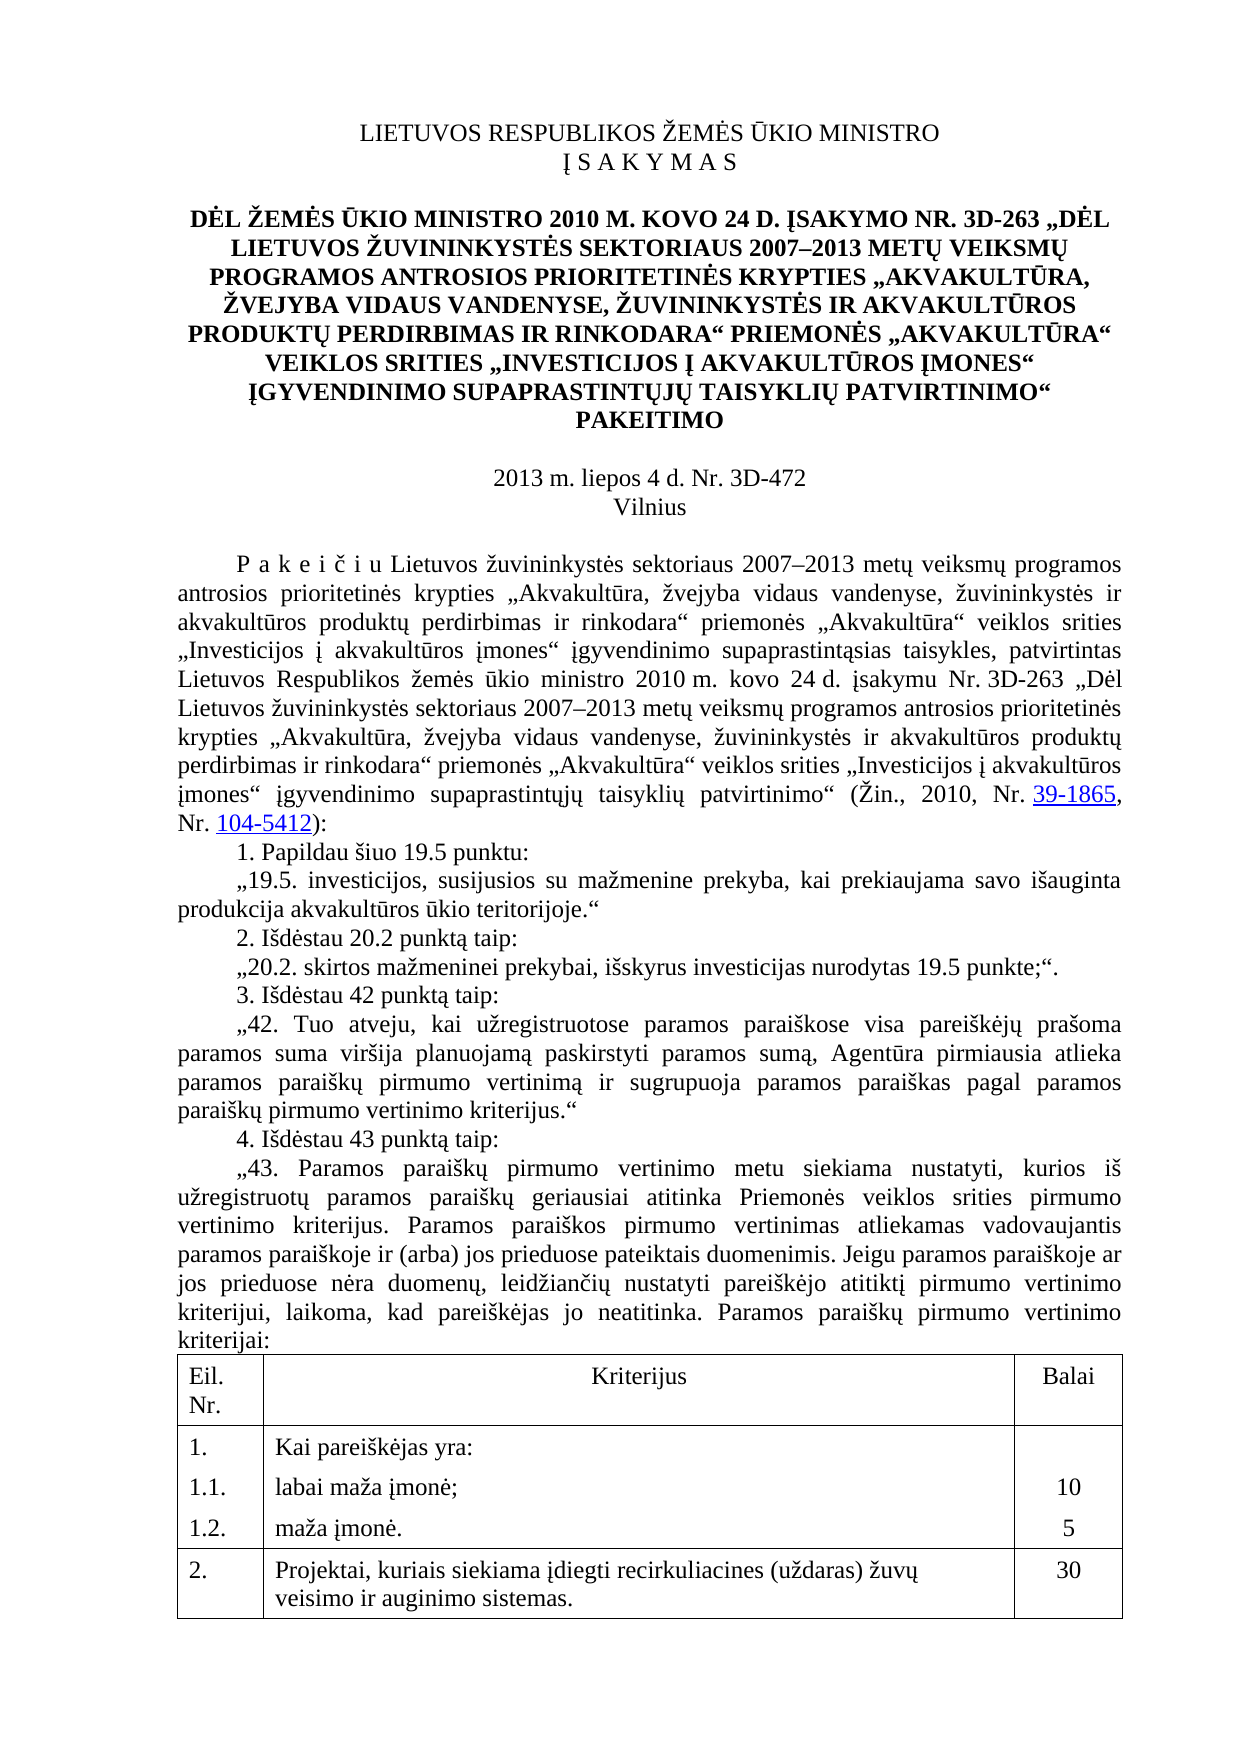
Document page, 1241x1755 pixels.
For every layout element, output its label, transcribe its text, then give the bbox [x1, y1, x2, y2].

table_cell 1.1. [178, 1466, 263, 1507]
table_cell [1015, 1426, 1122, 1466]
text LIETUVOS RESPUBLIKOS ŽEMĖS ŪKIO MINISTRO [177, 118, 1122, 147]
table_header Kriterijus [264, 1355, 1014, 1425]
text 1. Papildau šiuo 19.5 punktu: [177, 837, 1122, 866]
table_header Balai [1015, 1355, 1122, 1425]
text „19.5. investicijos, susijusios su mažmenine prekyba, kai prekiaujama savo išauginta produkcija akvakultūros ūkio teritorijoje.“ [177, 866, 1122, 923]
text Vilnius [177, 492, 1122, 521]
text P a k e i č i u Lietuvos žuvininkystės sektoriaus 2007–2013 metų veiksmų programos antrosios prioritetinės krypties „Akvakultūra, žvejyba vidaus vandenyse, žuvininkystės ir akvakultūros produktų perdirbimas ir rinkodara“ priemonės „Akvakultūra“ veiklos srities „Investicijos į akvakultūros įmones“ įgyvendinimo supaprastintąsias taisykles, patvirtintas Lietuvos Respublikos žemės ūkio ministro 2010 m. kovo 24 d. įsakymu Nr. 3D-263 „Dėl Lietuvos žuvininkystės sektoriaus 2007–2013 metų veiksmų programos antrosios prioritetinės krypties „Akvakultūra, žvejyba vidaus vandenyse, žuvininkystės ir akvakultūros produktų perdirbimas ir rinkodara“ priemonės „Akvakultūra“ veiklos srities „Investicijos į akvakultūros įmones“ įgyvendinimo supaprastintųjų taisyklių patvirtinimo“ (Žin., 2010, Nr. 39-1865, Nr. 104-5412): [177, 549, 1122, 837]
text 4. Išdėstau 43 punktą taip: [177, 1124, 1122, 1153]
table_cell 5 [1015, 1507, 1122, 1548]
table_cell 30 [1015, 1549, 1122, 1618]
text Į S A K Y M A S [177, 147, 1122, 176]
text „43. Paramos paraiškų pirmumo vertinimo metu siekiama nustatyti, kurios iš užregistruotų paramos paraiškų geriausiai atitinka Priemonės veiklos srities pirmumo vertinimo kriterijus. Paramos paraiškos pirmumo vertinimas atliekamas vadovaujantis paramos paraiškoje ir (arba) jos prieduose pateiktais duomenimis. Jeigu paramos paraiškoje ar jos prieduose nėra duomenų, leidžiančių nustatyti pareiškėjo atitiktį pirmumo vertinimo kriterijui, laikoma, kad pareiškėjas jo neatitinka. Paramos paraiškų pirmumo vertinimo kriterijai: [177, 1153, 1122, 1354]
table_cell 1.2. [178, 1507, 263, 1548]
table_cell 1. [178, 1426, 263, 1466]
table_cell Projektai, kuriais siekiama įdiegti recirkuliacines (uždaras) žuvų veisimo ir auginimo sistemas. [264, 1549, 1014, 1618]
table_cell labai maža įmonė; [264, 1466, 1014, 1507]
text 2. Išdėstau 20.2 punktą taip: [177, 923, 1122, 952]
table_cell maža įmonė. [264, 1507, 1014, 1548]
table_cell 2. [178, 1549, 263, 1618]
text 3. Išdėstau 42 punktą taip: [177, 981, 1122, 1009]
table_cell Kai pareiškėjas yra: [264, 1426, 1014, 1466]
table_cell 10 [1015, 1466, 1122, 1507]
text „42. Tuo atveju, kai užregistruotose paramos paraiškose visa pareiškėjų prašoma paramos suma viršija planuojamą paskirstyti paramos sumą, Agentūra pirmiausia atlieka paramos paraiškų pirmumo vertinimą ir sugrupuoja paramos paraiškas pagal paramos paraiškų pirmumo vertinimo kriterijus.“ [177, 1009, 1122, 1124]
text DĖL žemės ūkio ministro 2010 m. KOVO 24 d. įsakymo Nr. 3D-263 „DĖL LIETUVOS ŽUVININKYSTĖS SEKTORIAUS 2007–2013 METŲ VEIKSMŲ PROGRAMOS ANTROSIOS PRIORITETINĖS KRYPTIES „AKVAKULTŪRA, ŽVEJYBA VIDAUS VANDENYSE, ŽUVININKYSTĖS IR AKVAKULTŪROS PRODUKTŲ PERDIRBIMAS IR RINKODARA“ PRIEMONĖS „AKVAKULTŪRA“ VEIKLOS SRITIES „INVESTICIJOS Į AKVAKULTŪROS ĮMONES“ ĮGYVENDINIMO SUPAPRASTINTŲJŲ TAISYKLIŲ PATVIRTINIMO“ pakeitimo [177, 204, 1122, 434]
text „20.2. skirtos mažmeninei prekybai, išskyrus investicijas nurodytas 19.5 punkte;“. [177, 952, 1122, 981]
text 2013 m. liepos 4 d. Nr. 3D-472 [177, 463, 1122, 492]
table_header Eil. Nr. [178, 1355, 263, 1425]
